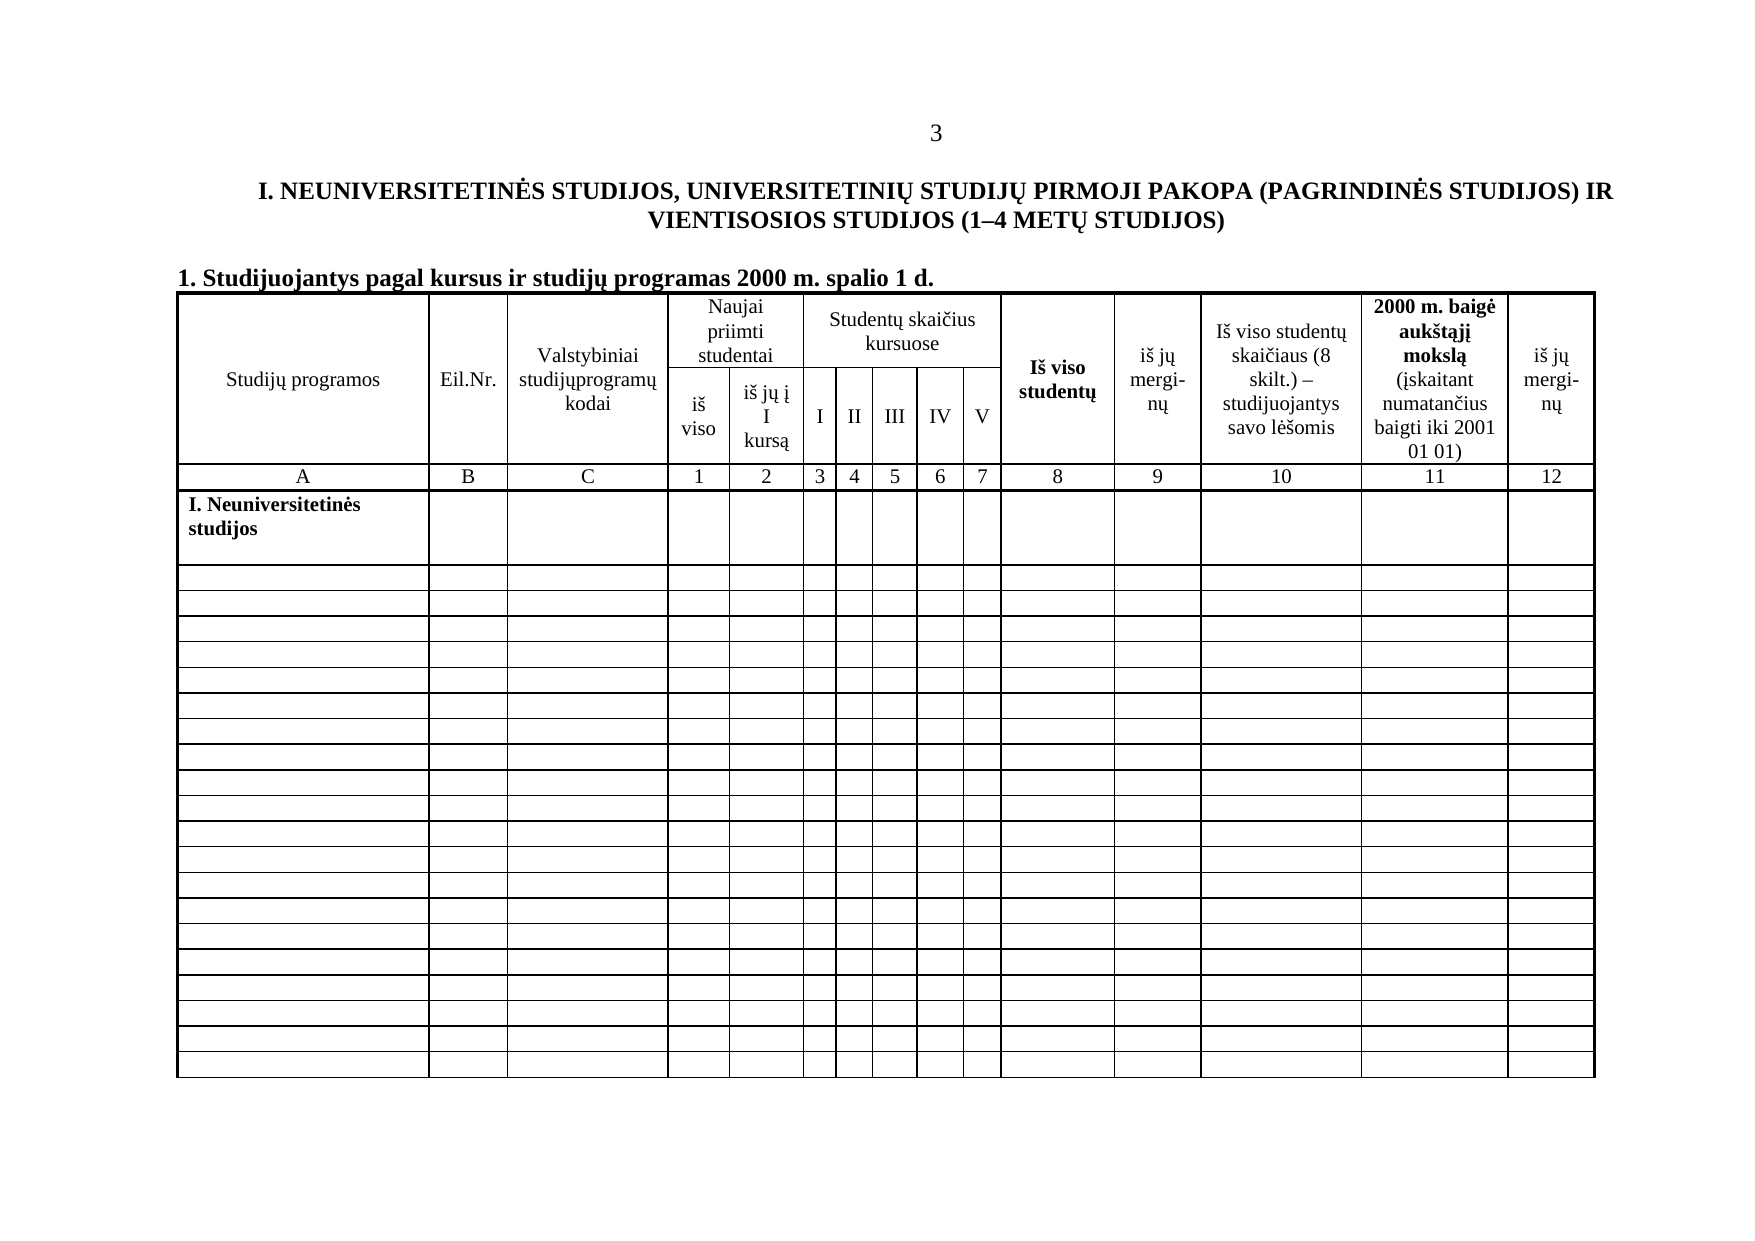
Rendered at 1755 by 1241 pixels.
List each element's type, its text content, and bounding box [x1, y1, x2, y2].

table_cell [837, 796, 872, 820]
table_cell [669, 591, 729, 615]
table_cell [669, 642, 729, 666]
table_cell [669, 771, 729, 794]
table_cell [918, 1052, 963, 1076]
table_cell [1202, 694, 1361, 718]
table_cell [1202, 719, 1361, 743]
table_cell [730, 976, 803, 999]
table_cell [669, 822, 729, 846]
table_cell [508, 976, 667, 999]
table_cell [179, 694, 428, 718]
table_cell [430, 1052, 507, 1076]
table_cell [508, 924, 667, 948]
table_cell [179, 540, 428, 564]
table_cell [508, 492, 667, 540]
table_cell [430, 950, 507, 974]
table_cell [730, 540, 803, 564]
table_cell [873, 719, 916, 743]
table_cell [918, 950, 963, 974]
table_cell [804, 976, 835, 999]
table_cell [1002, 822, 1114, 846]
table_cell [730, 668, 803, 692]
table_cell [1509, 617, 1593, 641]
table_cell [918, 617, 963, 641]
table_cell [430, 822, 507, 846]
table_cell [1202, 822, 1361, 846]
table_cell [508, 642, 667, 666]
table_cell [1202, 796, 1361, 820]
table_cell [669, 1027, 729, 1051]
table_cell [918, 492, 963, 540]
table_cell [1509, 566, 1593, 589]
table_cell [837, 694, 872, 718]
table_cell [873, 668, 916, 692]
table_cell [1202, 976, 1361, 999]
table_cell [669, 540, 729, 564]
table_cell [179, 950, 428, 974]
table_cell [964, 796, 1000, 820]
table_cell [964, 950, 1000, 974]
table_cell 1 [669, 465, 729, 488]
table_cell [837, 899, 872, 923]
table_cell [430, 566, 507, 589]
table_cell [1002, 642, 1114, 666]
table_cell II [837, 368, 872, 463]
table_cell [918, 719, 963, 743]
table_cell [730, 745, 803, 769]
table_cell [1002, 566, 1114, 589]
table_cell [964, 591, 1000, 615]
table_cell [918, 668, 963, 692]
table_cell [918, 591, 963, 615]
table_cell [873, 771, 916, 794]
table_cell [179, 771, 428, 794]
table_cell [964, 899, 1000, 923]
table_cell [1509, 668, 1593, 692]
table_cell B [430, 465, 507, 488]
table_cell [1362, 976, 1507, 999]
table_cell [1115, 719, 1200, 743]
table_cell [179, 822, 428, 846]
table_cell [873, 847, 916, 871]
table_cell 6 [918, 465, 963, 488]
table_cell [804, 1001, 835, 1025]
table_cell [873, 1052, 916, 1076]
table_cell [1115, 950, 1200, 974]
table_cell [918, 745, 963, 769]
table_cell [1115, 668, 1200, 692]
table_cell [730, 694, 803, 718]
table_header Eil.Nr. [430, 295, 507, 463]
table_cell [1115, 745, 1200, 769]
table_cell [1115, 873, 1200, 897]
table_cell 10 [1202, 465, 1361, 488]
table_cell [508, 1001, 667, 1025]
table_cell [430, 540, 507, 564]
table_header iš jų mergi-nų [1115, 295, 1200, 463]
table_cell [1509, 745, 1593, 769]
table_cell [1509, 924, 1593, 948]
table_cell [508, 796, 667, 820]
table_cell [669, 566, 729, 589]
table_cell [1202, 950, 1361, 974]
table_cell [1202, 540, 1361, 564]
table_cell [1115, 1001, 1200, 1025]
table_cell [804, 873, 835, 897]
table_cell [1115, 924, 1200, 948]
table_cell [837, 873, 872, 897]
table_cell [669, 950, 729, 974]
table_cell [1002, 1001, 1114, 1025]
table_cell [508, 566, 667, 589]
table_cell [1115, 566, 1200, 589]
table_cell [1002, 1052, 1114, 1076]
table_cell [508, 591, 667, 615]
table_header Studijų programos [179, 295, 428, 463]
table_cell [804, 540, 835, 564]
table_cell [1362, 492, 1507, 540]
table_cell [964, 694, 1000, 718]
table_cell 12 [1509, 465, 1593, 488]
table_cell [1115, 492, 1200, 540]
table_cell [1002, 591, 1114, 615]
table_cell [730, 873, 803, 897]
table_cell [179, 924, 428, 948]
table_cell [804, 694, 835, 718]
table_header iš jų mergi-nų [1509, 295, 1593, 463]
table_cell [873, 745, 916, 769]
table_cell [1002, 694, 1114, 718]
table_cell [179, 745, 428, 769]
table_cell [918, 796, 963, 820]
table_cell [1362, 1027, 1507, 1051]
table_cell [1362, 617, 1507, 641]
table_cell [1362, 591, 1507, 615]
table_cell [508, 822, 667, 846]
table_cell [508, 617, 667, 641]
table_cell [918, 847, 963, 871]
table_cell [430, 745, 507, 769]
table_cell [669, 796, 729, 820]
table_cell [179, 1027, 428, 1051]
table_cell [1202, 1052, 1361, 1076]
table_cell [964, 847, 1000, 871]
table_cell [430, 873, 507, 897]
table_cell [1509, 1001, 1593, 1025]
table_cell [1362, 899, 1507, 923]
table_cell [1002, 719, 1114, 743]
table_cell [508, 899, 667, 923]
table_cell [1115, 617, 1200, 641]
table_cell [730, 822, 803, 846]
table_cell [873, 566, 916, 589]
table_cell [669, 719, 729, 743]
table_cell [964, 540, 1000, 564]
table_cell [1362, 1052, 1507, 1076]
table_cell [1509, 771, 1593, 794]
table_cell 3 [804, 465, 835, 488]
table_cell [508, 771, 667, 794]
table_cell [1002, 899, 1114, 923]
table_cell [964, 617, 1000, 641]
table_cell [730, 642, 803, 666]
table_cell [730, 899, 803, 923]
table_cell [1509, 899, 1593, 923]
table_cell [1362, 796, 1507, 820]
table_cell [873, 492, 916, 540]
table_cell [1509, 694, 1593, 718]
table_cell [179, 976, 428, 999]
table_cell [1509, 642, 1593, 666]
table_cell [430, 924, 507, 948]
table_cell [730, 1001, 803, 1025]
table_cell C [508, 465, 667, 488]
table_cell [918, 976, 963, 999]
table_cell A [179, 465, 428, 488]
table_cell [918, 694, 963, 718]
table_cell [1362, 950, 1507, 974]
table_cell [1362, 745, 1507, 769]
table_cell [873, 1001, 916, 1025]
table_cell [837, 1001, 872, 1025]
table_cell [730, 492, 803, 540]
table_cell [508, 694, 667, 718]
table_cell [837, 492, 872, 540]
table_cell [1362, 719, 1507, 743]
table_cell [1002, 492, 1114, 540]
table_cell [179, 1001, 428, 1025]
table_cell [430, 1027, 507, 1051]
table_cell [873, 924, 916, 948]
table_cell [837, 591, 872, 615]
table_cell [804, 847, 835, 871]
table_cell [964, 771, 1000, 794]
table_cell [508, 847, 667, 871]
table_cell [837, 668, 872, 692]
table_cell [918, 540, 963, 564]
table_cell [1509, 950, 1593, 974]
table_header 2000 m. baigė aukštąjį mokslą (įskaitant numatančius baigti iki 2001 01 01) [1362, 295, 1507, 463]
table_cell [430, 796, 507, 820]
table_cell [430, 976, 507, 999]
table_cell [669, 745, 729, 769]
table_cell [1002, 771, 1114, 794]
table_cell [1202, 1027, 1361, 1051]
table_cell [804, 719, 835, 743]
table_cell [669, 899, 729, 923]
table_cell V [964, 368, 1000, 463]
table_cell [669, 924, 729, 948]
table_cell iš jų į I kursą [730, 368, 803, 463]
table_cell [804, 492, 835, 540]
table_cell 2 [730, 465, 803, 488]
table_cell [1115, 1027, 1200, 1051]
table_cell [1202, 771, 1361, 794]
table_cell [430, 591, 507, 615]
table_cell [918, 566, 963, 589]
table_cell [1002, 796, 1114, 820]
table_cell [964, 1001, 1000, 1025]
table_cell 5 [873, 465, 916, 488]
table_cell [918, 1027, 963, 1051]
table_cell [1115, 796, 1200, 820]
table_cell [918, 1001, 963, 1025]
table_cell [179, 873, 428, 897]
table_cell [669, 976, 729, 999]
table_cell [1362, 566, 1507, 589]
table_cell [730, 1027, 803, 1051]
table_cell [508, 540, 667, 564]
table_cell [430, 899, 507, 923]
table_cell [964, 1027, 1000, 1051]
table_cell [1002, 976, 1114, 999]
table_cell [179, 566, 428, 589]
table_cell [1509, 591, 1593, 615]
table_cell [730, 566, 803, 589]
table_cell [837, 822, 872, 846]
table_cell [1509, 873, 1593, 897]
table_cell I. Neuniversitetinės studijos [179, 492, 428, 540]
table_cell [1202, 873, 1361, 897]
table_cell [508, 1052, 667, 1076]
table_cell [179, 899, 428, 923]
table_cell I [804, 368, 835, 463]
table_cell [964, 976, 1000, 999]
table_cell [837, 1052, 872, 1076]
table_cell [730, 924, 803, 948]
table_cell [964, 642, 1000, 666]
table_cell [508, 950, 667, 974]
table_cell [804, 822, 835, 846]
table_cell [837, 719, 872, 743]
table_cell [1115, 694, 1200, 718]
table_cell [873, 1027, 916, 1051]
table_cell [669, 668, 729, 692]
table_cell [873, 822, 916, 846]
table_cell [1202, 745, 1361, 769]
table_cell [1202, 642, 1361, 666]
table_cell [669, 1052, 729, 1076]
table_cell [508, 719, 667, 743]
table_cell [873, 899, 916, 923]
table_cell [1202, 617, 1361, 641]
table_cell [508, 745, 667, 769]
table_cell [179, 796, 428, 820]
table_cell [804, 899, 835, 923]
table_cell [964, 822, 1000, 846]
table_cell [508, 873, 667, 897]
table_cell [873, 694, 916, 718]
table_cell 9 [1115, 465, 1200, 488]
table_cell [964, 873, 1000, 897]
table_cell [873, 976, 916, 999]
table_cell [730, 591, 803, 615]
table_cell 8 [1002, 465, 1114, 488]
table_cell [873, 873, 916, 897]
table_cell [804, 566, 835, 589]
table_cell [804, 617, 835, 641]
table_cell [873, 642, 916, 666]
table_cell [1362, 771, 1507, 794]
table_cell [1362, 924, 1507, 948]
table_cell [804, 771, 835, 794]
table_cell [964, 566, 1000, 589]
table_cell [918, 771, 963, 794]
table_cell [1115, 1052, 1200, 1076]
table_cell [669, 1001, 729, 1025]
table_cell [1509, 492, 1593, 540]
table_cell [804, 1027, 835, 1051]
table_cell [1115, 642, 1200, 666]
table_cell [1002, 668, 1114, 692]
table_cell [1115, 540, 1200, 564]
table_cell [918, 873, 963, 897]
table_cell [730, 771, 803, 794]
table_cell [430, 642, 507, 666]
table_cell [430, 617, 507, 641]
table_cell [964, 668, 1000, 692]
table_cell [508, 1027, 667, 1051]
table_cell [430, 719, 507, 743]
table_cell [873, 591, 916, 615]
table_cell [804, 668, 835, 692]
table_cell [1509, 719, 1593, 743]
table_cell [430, 771, 507, 794]
table_cell [1115, 591, 1200, 615]
table_cell [1115, 976, 1200, 999]
table_cell [730, 847, 803, 871]
table_cell [918, 642, 963, 666]
text I. neuniversitetinės studijos, universitetinių studijų PIRMoji pakopa (pagrindinės studijos) ir vientisosios studijos (1–4 metų studijos) [177, 176, 1695, 234]
table_header Iš viso studentų skaičiaus (8 skilt.) – studijuojantys savo lėšomis [1202, 295, 1361, 463]
table_cell [1362, 847, 1507, 871]
table_cell 11 [1362, 465, 1507, 488]
text 1. Studijuojantys pagal kursus ir studijų programas 2000 m. spalio 1 d. [177, 263, 1695, 291]
table_cell [837, 1027, 872, 1051]
table_cell [1509, 1027, 1593, 1051]
table_cell [1002, 873, 1114, 897]
table_cell iš viso [669, 368, 729, 463]
table_cell [1115, 847, 1200, 871]
table_cell [964, 1052, 1000, 1076]
table_cell [1115, 822, 1200, 846]
table_cell [873, 950, 916, 974]
table_cell [730, 719, 803, 743]
table_cell [430, 668, 507, 692]
table_cell [1362, 1001, 1507, 1025]
table_cell [179, 642, 428, 666]
table_cell [1362, 873, 1507, 897]
table_cell [804, 745, 835, 769]
table_header Studentų skaičius kursuose [804, 295, 1000, 367]
table_cell [873, 540, 916, 564]
table_cell [430, 694, 507, 718]
table_cell [804, 950, 835, 974]
table_cell [873, 617, 916, 641]
table_cell [804, 642, 835, 666]
table_cell [1202, 566, 1361, 589]
table_cell [837, 924, 872, 948]
table_cell [964, 719, 1000, 743]
table_cell [918, 822, 963, 846]
table_cell [430, 847, 507, 871]
table_cell [430, 1001, 507, 1025]
table_cell [837, 950, 872, 974]
table_cell [964, 924, 1000, 948]
table_cell [179, 847, 428, 871]
table_cell [730, 617, 803, 641]
table_cell [179, 617, 428, 641]
table_cell [1202, 924, 1361, 948]
table_cell [918, 899, 963, 923]
table_cell [1002, 847, 1114, 871]
table_cell [1202, 899, 1361, 923]
table_cell [804, 924, 835, 948]
table_cell [1509, 822, 1593, 846]
table_cell [669, 492, 729, 540]
table_cell [730, 796, 803, 820]
table_cell [837, 771, 872, 794]
table_cell [1202, 1001, 1361, 1025]
table_cell [1362, 694, 1507, 718]
table_cell [730, 950, 803, 974]
table_cell [837, 540, 872, 564]
table_cell [669, 694, 729, 718]
table_cell 7 [964, 465, 1000, 488]
table_cell [804, 796, 835, 820]
table_cell [179, 591, 428, 615]
table_cell [669, 847, 729, 871]
table_cell [1202, 668, 1361, 692]
table_cell [1202, 847, 1361, 871]
table_cell [873, 796, 916, 820]
table_cell III [873, 368, 916, 463]
table_header Iš viso studentų [1002, 295, 1114, 463]
table_cell IV [918, 368, 963, 463]
table_cell [669, 873, 729, 897]
table_cell [804, 591, 835, 615]
table_cell [964, 745, 1000, 769]
table_cell [508, 668, 667, 692]
table_cell [918, 924, 963, 948]
table_cell [1002, 745, 1114, 769]
table_cell [1002, 924, 1114, 948]
table_cell [730, 1052, 803, 1076]
table_cell [837, 617, 872, 641]
table_cell [1509, 540, 1593, 564]
table_cell [1115, 771, 1200, 794]
table_cell [179, 1052, 428, 1076]
table_cell [837, 745, 872, 769]
table_cell [669, 617, 729, 641]
table_cell [1509, 847, 1593, 871]
table_cell [837, 566, 872, 589]
table_cell [1362, 668, 1507, 692]
table_cell [1509, 976, 1593, 999]
table_cell [1115, 899, 1200, 923]
table_cell [1002, 617, 1114, 641]
table_cell [1362, 822, 1507, 846]
table_header Valstybiniai studijųprogramų kodai [508, 295, 667, 463]
table_cell [1002, 1027, 1114, 1051]
table_cell [1362, 642, 1507, 666]
table_cell [964, 492, 1000, 540]
table_cell [1202, 492, 1361, 540]
table_cell [837, 847, 872, 871]
table_cell [837, 642, 872, 666]
table_cell [1509, 796, 1593, 820]
table_cell [837, 976, 872, 999]
table_cell [1002, 950, 1114, 974]
table_cell [1509, 1052, 1593, 1076]
table_cell [430, 492, 507, 540]
table_cell [179, 668, 428, 692]
table_cell 4 [837, 465, 872, 488]
table_cell [804, 1052, 835, 1076]
table_header Naujai priimti studentai [669, 295, 803, 367]
table_cell [179, 719, 428, 743]
table_cell [1202, 591, 1361, 615]
table_cell [1002, 540, 1114, 564]
table_cell [1362, 540, 1507, 564]
